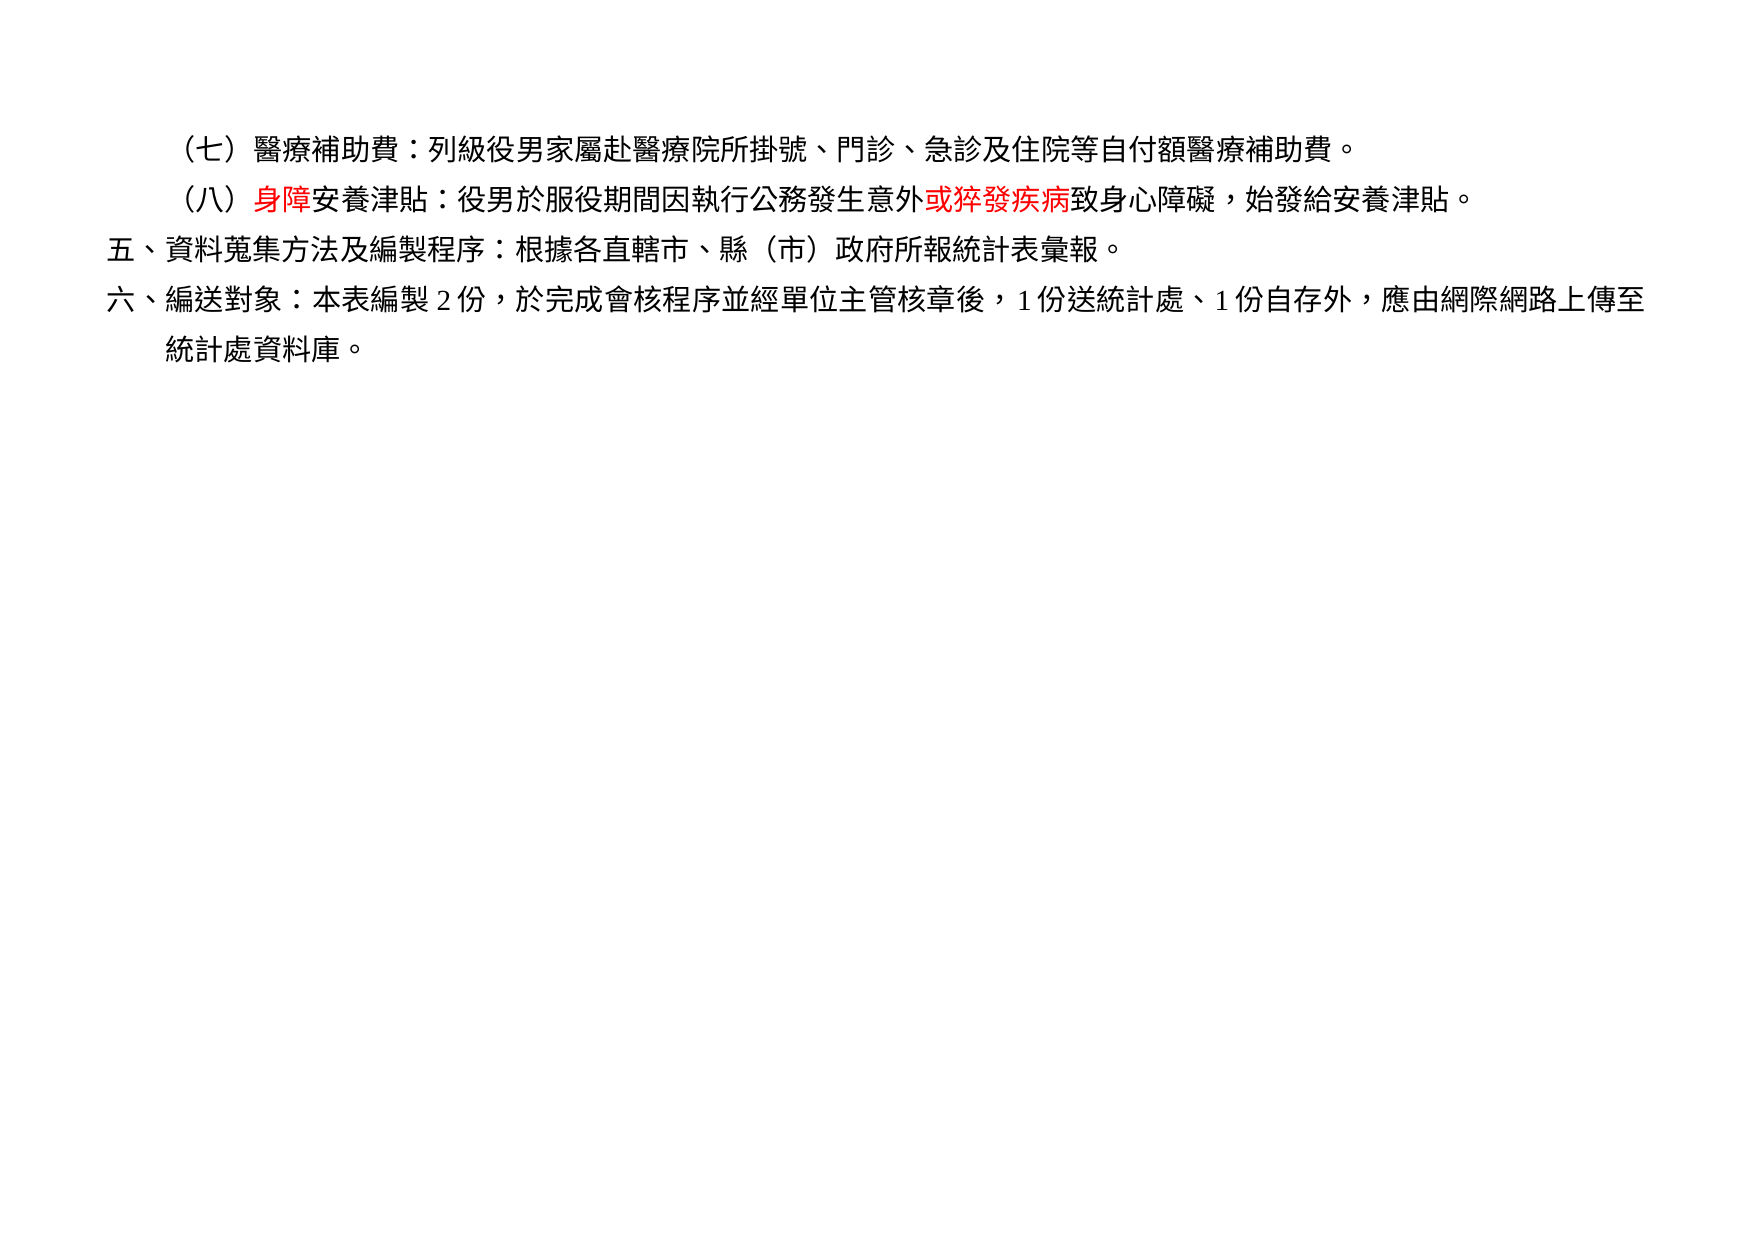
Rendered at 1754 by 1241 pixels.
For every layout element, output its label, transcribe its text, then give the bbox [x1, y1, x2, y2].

text 六、編送對象：本表編製2份，於完成會核程序並經單位主管核章後，1份送統計處、1份自存外，應由網際網路上傳至統計處資料庫。 [106, 270, 1648, 370]
text 五、資料蒐集方法及編製程序：根據各直轄市、縣（市）政府所報統計表彙報。 [106, 220, 1648, 270]
text （七）醫療補助費：列級役男家屬赴醫療院所掛號、門診、急診及住院等自付額醫療補助費。 [166, 120, 1648, 170]
text （八）身障安養津貼：役男於服役期間因執行公務發生意外或猝發疾病致身心障礙，始發給安養津貼。 [166, 170, 1648, 220]
